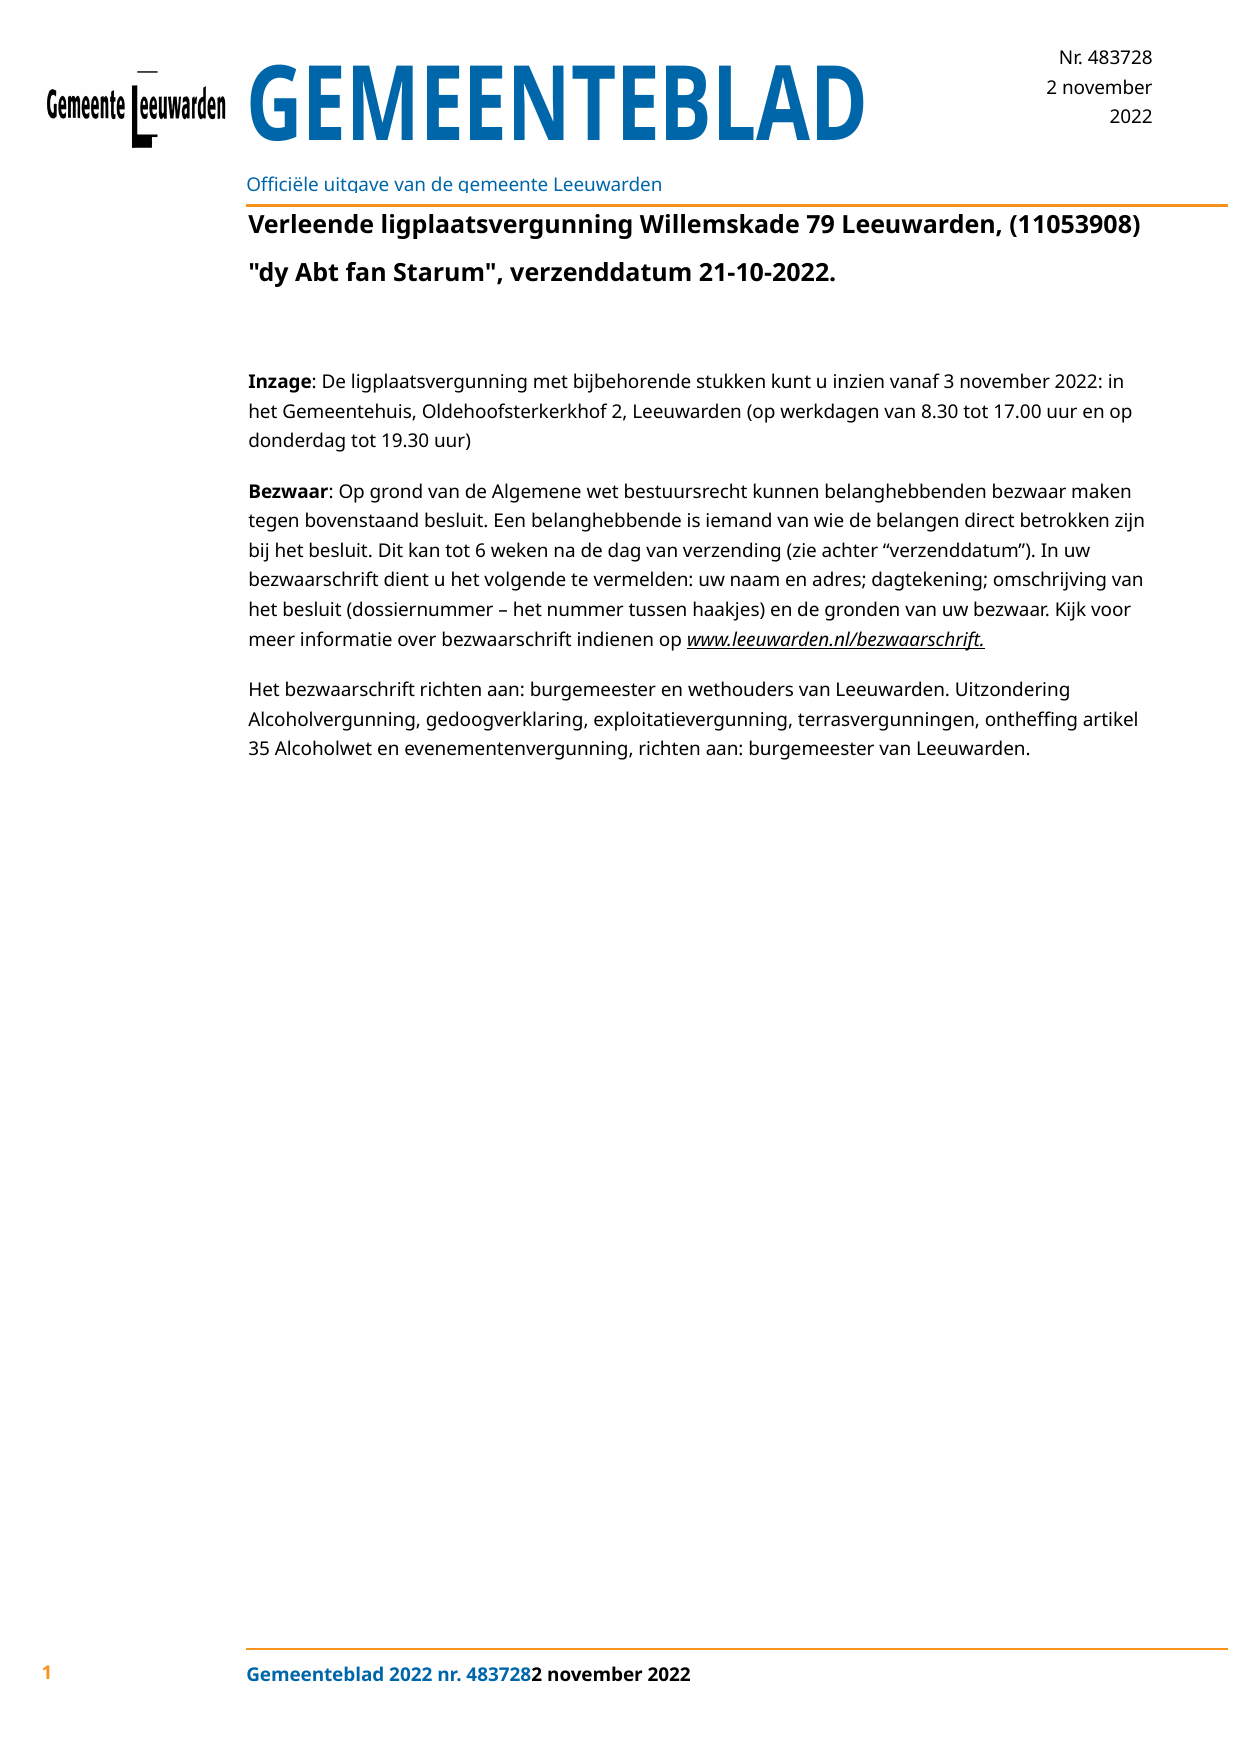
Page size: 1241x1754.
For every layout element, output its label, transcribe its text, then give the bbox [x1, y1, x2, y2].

text Inzage: De ligplaatsvergunning met bijbehorende stukken kunt u inzien vanaf 3 november 2022: in het Gemeentehuis, Oldehoofsterkerkhof 2, Leeuwarden (op werkdagen van 8.30 tot 17.00 uur en op donderdag tot 19.30 uur) [248, 368, 1152, 453]
text Het bezwaarschrift richten aan: burgemeester en wethouders van Leeuwarden. Uitzondering Alcoholvergunning, gedoogverklaring, exploitatievergunning, terrasvergunningen, ontheffing artikel 35 Alcoholwet en evenementenvergunning, richten aan: burgemeester van Leeuwarden. [248, 676, 1152, 761]
text Bezwaar: Op grond van de Algemene wet bestuursrecht kunnen belanghebbenden bezwaar maken tegen bovenstaand besluit. Een belanghebbende is iemand van wie de belangen direct betrokken zijn bij het besluit. Dit kan tot 6 weken na de dag van verzending (zie achter “verzenddatum”). In uw bezwaarschrift dient u het volgende te vermelden: uw naam en adres; dagtekening; omschrijving van het besluit (dossiernummer – het nummer tussen haakjes) en de gronden van uw bezwaar. Kijk voor meer informatie over bezwaarschrift indienen op www.leeuwarden.nl/bezwaarschrift. [248, 478, 1152, 652]
text Verleende ligplaatsvergunning Willemskade 79 Leeuwarden, (11053908) "dy Abt fan Starum", verzenddatum 21-10-2022. [248, 207, 1152, 288]
picture [41, 47, 231, 172]
